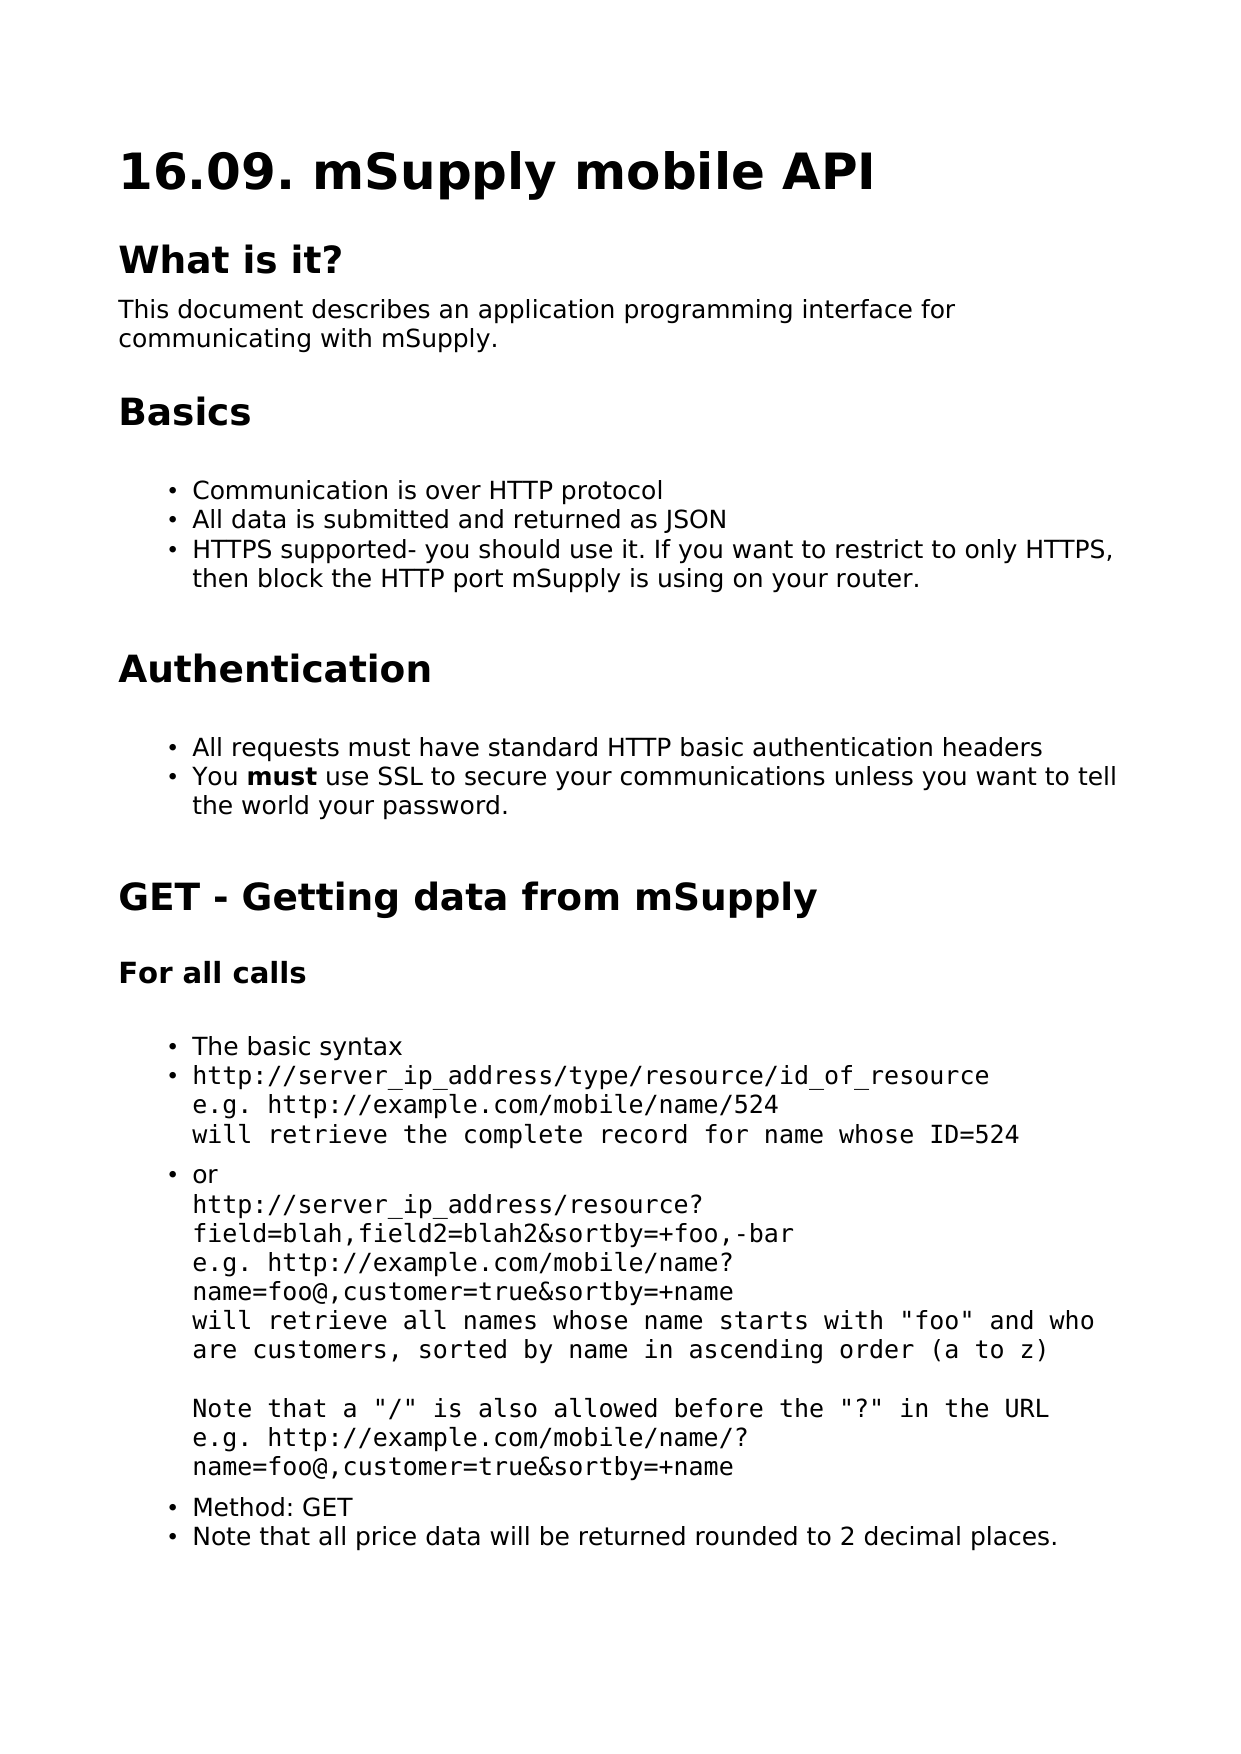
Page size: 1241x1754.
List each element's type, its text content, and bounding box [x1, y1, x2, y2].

text This document describes an application programming interface for communicating with mSupply. [118, 295, 1122, 353]
list All requests must have standard HTTP basic authentication headers [177, 733, 1122, 762]
subtitle Basics [118, 391, 1122, 434]
list The basic syntax [177, 1032, 1122, 1061]
subtitle GET - Getting data from mSupply [118, 875, 1122, 919]
list Communication is over HTTP protocol [177, 476, 1122, 506]
list or [177, 1161, 1122, 1190]
subtitle Authentication [118, 648, 1122, 691]
list http://server_ip_address/type/resource/id_of_resource e.g. http://example.com/mobile/name/524 will retrieve the complete record for name whose ID=524 [177, 1061, 1122, 1149]
list HTTPS supported- you should use it. If you want to restrict to only HTTPS, then block the HTTP port mSupply is using on your router. [177, 535, 1122, 593]
list You must use SSL to secure your communications unless you want to tell the world your password. [177, 762, 1122, 821]
subtitle For all calls [118, 956, 1122, 990]
list http://server_ip_address/resource?field=blah,field2=blah2&sortby=+foo,-bar e.g. http://example.com/mobile/name?name=foo@,customer=true&sortby=+name will retrieve all names whose name starts with "foo" and who are customers, sorted by name in ascending order (a to z) Note that a "/" is also allowed before the "?" in the URL e.g. http://example.com/mobile/name/?name=foo@,customer=true&sortby=+name [177, 1190, 1122, 1482]
list Method: GET [177, 1493, 1122, 1522]
list All data is submitted and returned as JSON [177, 506, 1122, 535]
subtitle What is it? [118, 239, 1122, 282]
subtitle 16.09. mSupply mobile API [118, 143, 1122, 201]
list Note that all price data will be returned rounded to 2 decimal places. [177, 1522, 1122, 1552]
